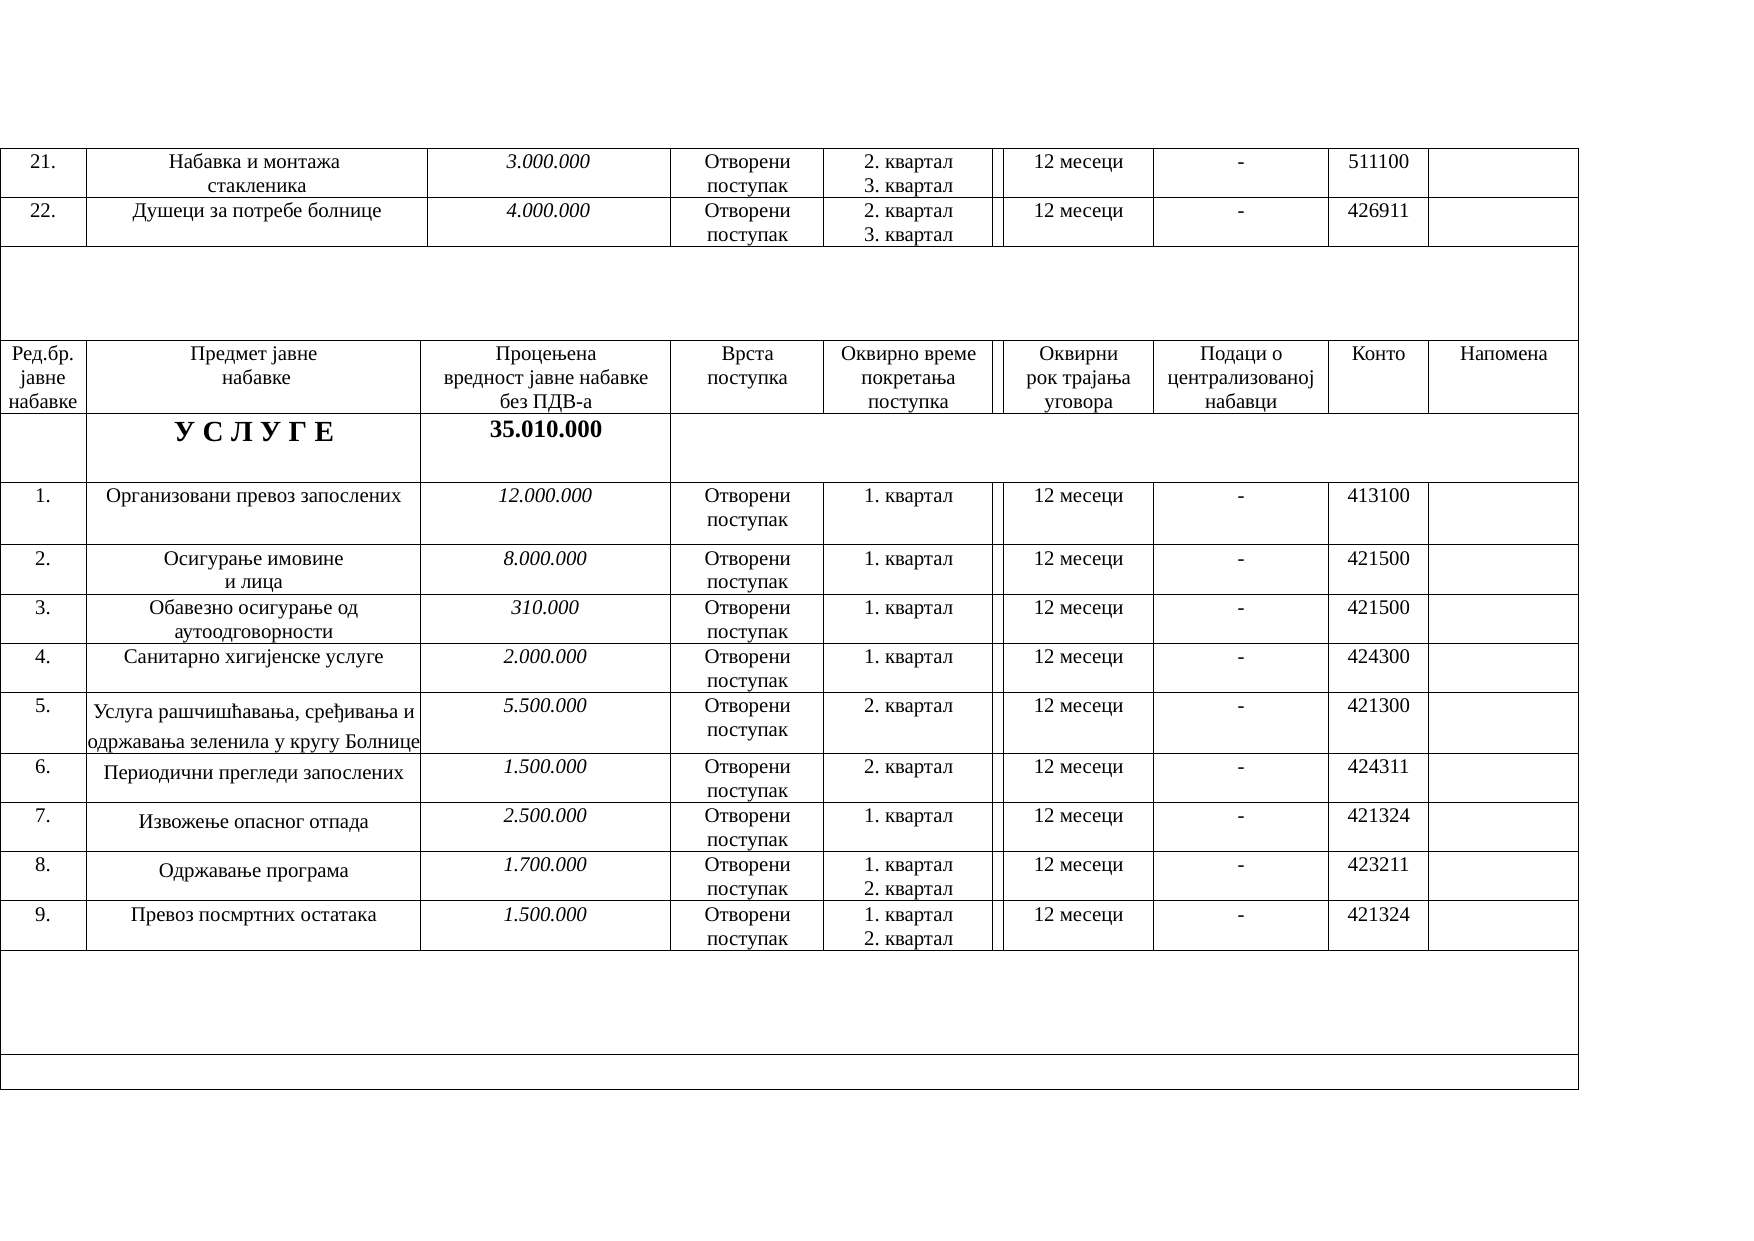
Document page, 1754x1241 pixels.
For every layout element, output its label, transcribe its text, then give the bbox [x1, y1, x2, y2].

table_cell [1677, 246, 1683, 340]
table_cell [1633, 340, 1639, 413]
table_cell [1721, 413, 1727, 482]
table_cell Отворени поступак [671, 754, 823, 802]
table_cell 511100 [1329, 149, 1428, 197]
table_cell [1597, 482, 1603, 544]
table_cell [1604, 413, 1610, 482]
table_cell [1721, 643, 1727, 692]
table_cell Отворени поступак [671, 595, 823, 643]
table_cell Напомена [1429, 341, 1578, 413]
table_cell [1633, 246, 1639, 340]
table_cell [1629, 643, 1633, 692]
table_cell [1579, 340, 1597, 413]
table_cell 1. квартал [824, 644, 992, 692]
table_cell [1633, 544, 1639, 593]
table_cell [1652, 544, 1658, 593]
table_cell [1683, 594, 1689, 643]
table_cell [1639, 413, 1646, 482]
table_cell [1646, 340, 1652, 413]
table_cell Организовани превоз запослених [87, 483, 420, 544]
table_cell [1597, 544, 1603, 593]
table_cell [1154, 414, 1328, 482]
table_cell - [1154, 198, 1328, 246]
table_cell [1652, 900, 1658, 949]
table_cell [1639, 197, 1646, 246]
table_cell [1721, 950, 1727, 1089]
table_cell [1695, 413, 1702, 482]
table_cell [1689, 148, 1695, 197]
table_cell [1, 414, 86, 482]
table_cell [1610, 900, 1616, 949]
table_cell [1671, 802, 1677, 851]
table_cell [993, 149, 1003, 197]
table_cell [1721, 900, 1727, 949]
table_cell [1622, 544, 1628, 593]
table_cell 421500 [1329, 545, 1428, 593]
table_cell [1646, 148, 1652, 197]
table_cell [1664, 851, 1671, 900]
table_cell [1652, 148, 1658, 197]
table_cell [993, 901, 1003, 949]
table_cell [1709, 692, 1715, 753]
table_cell 12 месеци [1004, 149, 1153, 197]
table_cell [1715, 148, 1721, 197]
table_cell 2.500.000 [421, 803, 670, 851]
table_cell 421300 [1329, 693, 1428, 753]
table_cell [1703, 340, 1709, 413]
table_cell [1671, 340, 1677, 413]
table_cell [1709, 148, 1715, 197]
table_cell [1664, 340, 1671, 413]
table_cell [1633, 692, 1639, 753]
table_cell [1658, 340, 1664, 413]
table_cell [993, 483, 1003, 544]
table_cell 2. квартал [824, 754, 992, 802]
table_cell [1597, 753, 1603, 802]
table_cell [1715, 340, 1721, 413]
table_cell 5. [1, 693, 86, 753]
table_cell [1683, 197, 1689, 246]
table_cell [1689, 851, 1695, 900]
table_cell [1629, 900, 1633, 949]
table_cell [1683, 692, 1689, 753]
table_cell [1658, 482, 1664, 544]
table_cell [1629, 413, 1633, 482]
table_cell [1709, 802, 1715, 851]
table_cell [1610, 594, 1616, 643]
table_cell [1622, 900, 1628, 949]
table_cell [1658, 413, 1664, 482]
table_cell [1721, 851, 1727, 900]
table_cell [1616, 413, 1622, 482]
table_cell [1683, 340, 1689, 413]
table_cell [1703, 643, 1709, 692]
table_cell [1616, 340, 1622, 413]
table_cell [1579, 246, 1597, 340]
table_cell [1604, 482, 1610, 544]
table_cell [1677, 900, 1683, 949]
table_cell [1677, 148, 1683, 197]
table_cell Периодични прегледи запослених [87, 754, 420, 802]
table_cell [1616, 692, 1622, 753]
table_cell - [1154, 545, 1328, 593]
table_cell 3. [1, 595, 86, 643]
table_cell [1677, 802, 1683, 851]
table_cell Услуга рашчишћавања, сређивања и одржавања зеленила у кругу Болнице [87, 693, 420, 753]
table_cell 12 месеци [1004, 198, 1153, 246]
table_cell [1429, 483, 1578, 544]
table_cell [1695, 544, 1702, 593]
table_cell [1633, 950, 1639, 1089]
table_cell Оквирно време покретања поступка [824, 341, 992, 413]
table_cell 12.000.000 [421, 483, 670, 544]
table_cell [1646, 594, 1652, 643]
table_cell [1715, 950, 1721, 1089]
table_cell 12 месеци [1004, 545, 1153, 593]
table_cell [993, 595, 1003, 643]
table_cell 2. квартал 3. квартал [824, 149, 992, 197]
table_cell [1709, 246, 1715, 340]
table_cell 424300 [1329, 644, 1428, 692]
table_cell [1639, 851, 1646, 900]
table_cell [1703, 802, 1709, 851]
table_cell [1677, 753, 1683, 802]
table_cell [1616, 246, 1622, 340]
table_cell [1622, 643, 1628, 692]
table_cell [1633, 753, 1639, 802]
table_cell [1721, 802, 1727, 851]
table_cell 35.010.000 [421, 414, 670, 482]
table_cell 21. [1, 149, 86, 197]
table_cell [1597, 851, 1603, 900]
table_cell [1622, 340, 1628, 413]
table_cell [1664, 197, 1671, 246]
table_cell [1616, 643, 1622, 692]
table_cell - [1154, 901, 1328, 949]
table_cell [1715, 246, 1721, 340]
table_cell [1671, 643, 1677, 692]
table_cell [1429, 414, 1578, 482]
table_cell [1664, 594, 1671, 643]
table_cell [1709, 753, 1715, 802]
table_cell [1703, 900, 1709, 949]
table_cell Одржавање програма [87, 852, 420, 900]
table_cell [1616, 802, 1622, 851]
table_cell 421324 [1329, 901, 1428, 949]
table_cell [1689, 950, 1695, 1089]
table_cell [1004, 414, 1153, 482]
table_cell 1. квартал [824, 483, 992, 544]
table_cell [1664, 482, 1671, 544]
table_cell [1429, 149, 1578, 197]
table_cell 1. квартал 2. квартал [824, 901, 992, 949]
table_cell [1604, 544, 1610, 593]
table_cell [1610, 197, 1616, 246]
table_cell [1610, 851, 1616, 900]
table_cell [1715, 544, 1721, 593]
table_cell 421324 [1329, 803, 1428, 851]
table_cell [1639, 482, 1646, 544]
table_cell 8. [1, 852, 86, 900]
table_cell [1639, 643, 1646, 692]
table_cell [1683, 246, 1689, 340]
table_cell [993, 852, 1003, 900]
table_cell 4.000.000 [428, 198, 670, 246]
table_cell [1652, 482, 1658, 544]
table_cell [1, 951, 1578, 979]
table_cell [1652, 753, 1658, 802]
table_cell [1629, 544, 1633, 593]
table_cell [1709, 340, 1715, 413]
table_cell [1664, 950, 1671, 1089]
table_cell [1622, 950, 1628, 1089]
table_cell [1671, 197, 1677, 246]
table_cell [1658, 544, 1664, 593]
table_cell [1622, 851, 1628, 900]
table_cell [1658, 802, 1664, 851]
table_cell [1597, 692, 1603, 753]
table_cell [1429, 198, 1578, 246]
table_cell Ред.бр. јавне набавке [1, 341, 86, 413]
table_cell [1671, 413, 1677, 482]
table_cell [1683, 544, 1689, 593]
table_cell 7. [1, 803, 86, 851]
table_cell [1579, 148, 1597, 197]
table_cell 22. [1, 198, 86, 246]
table_cell [1629, 851, 1633, 900]
table_cell [1633, 482, 1639, 544]
table_cell [1616, 197, 1622, 246]
table_cell [1664, 643, 1671, 692]
table_cell [1652, 413, 1658, 482]
table_cell 1. квартал [824, 595, 992, 643]
table_cell [1715, 692, 1721, 753]
table_cell [1664, 413, 1671, 482]
table_cell [1671, 851, 1677, 900]
table_cell [1658, 692, 1664, 753]
table_cell [1709, 482, 1715, 544]
table_cell [1579, 544, 1597, 593]
table_cell [1689, 197, 1695, 246]
table_cell 12 месеци [1004, 483, 1153, 544]
table_cell [1633, 594, 1639, 643]
table_cell [1658, 246, 1664, 340]
table_cell 3.000.000 [428, 149, 670, 197]
table_cell [1622, 413, 1628, 482]
table_cell [1597, 413, 1603, 482]
table_cell [1329, 414, 1428, 482]
table_cell 421500 [1329, 595, 1428, 643]
table_cell [1703, 692, 1709, 753]
table_cell [1689, 643, 1695, 692]
table_cell [1671, 950, 1677, 1089]
table_cell [1616, 753, 1622, 802]
table_cell [1646, 544, 1652, 593]
table_cell 12 месеци [1004, 803, 1153, 851]
table_cell [1646, 643, 1652, 692]
table_cell [1629, 692, 1633, 753]
table_cell [1597, 246, 1603, 340]
table_cell [1709, 900, 1715, 949]
table_cell - [1154, 595, 1328, 643]
table_cell [1677, 482, 1683, 544]
table_cell Отворени поступак [671, 198, 823, 246]
table_cell [1639, 692, 1646, 753]
table_cell [1671, 692, 1677, 753]
table_cell [1677, 544, 1683, 593]
table_cell [1639, 544, 1646, 593]
table_cell 1.500.000 [421, 754, 670, 802]
table_cell [1610, 413, 1616, 482]
table_cell [1671, 148, 1677, 197]
table_cell [1610, 482, 1616, 544]
table_cell [1709, 594, 1715, 643]
table_cell 5.500.000 [421, 693, 670, 753]
table_cell [1683, 482, 1689, 544]
table_cell [1703, 753, 1709, 802]
table_cell [1639, 753, 1646, 802]
table_cell [1695, 900, 1702, 949]
table_cell [1695, 753, 1702, 802]
table_cell [1, 1055, 1578, 1089]
table_cell [1597, 340, 1603, 413]
table_cell [1721, 692, 1727, 753]
table_cell Превоз посмртних остатака [87, 901, 420, 949]
table_cell [1652, 950, 1658, 1089]
table_cell 12 месеци [1004, 901, 1153, 949]
table_cell 6. [1, 754, 86, 802]
table_cell Отворени поступак [671, 852, 823, 900]
table_cell [1652, 197, 1658, 246]
table_cell Отворени поступак [671, 149, 823, 197]
table_cell [1633, 802, 1639, 851]
table_cell [1616, 594, 1622, 643]
table_cell [1610, 753, 1616, 802]
table_cell [1652, 802, 1658, 851]
table_cell [1604, 643, 1610, 692]
table_cell 12 месеци [1004, 754, 1153, 802]
table_cell [1677, 594, 1683, 643]
table_cell 2.000.000 [421, 644, 670, 692]
table_cell 1. квартал [824, 545, 992, 593]
table_cell [1664, 148, 1671, 197]
table_cell [1579, 900, 1597, 949]
table_cell [1652, 594, 1658, 643]
table_cell [1616, 148, 1622, 197]
table_cell [1671, 544, 1677, 593]
table_cell [1604, 900, 1610, 949]
table_cell 1.700.000 [421, 852, 670, 900]
table_cell 9. [1, 901, 86, 949]
table_cell [1429, 803, 1578, 851]
table_cell [1616, 900, 1622, 949]
table_cell [1616, 544, 1622, 593]
table_cell [1689, 802, 1695, 851]
table_cell [1, 247, 1578, 340]
table_cell [1579, 482, 1597, 544]
table_cell [1604, 950, 1610, 1089]
table_cell [1703, 197, 1709, 246]
table_cell [1429, 545, 1578, 593]
table_cell [1429, 693, 1578, 753]
table_cell [1646, 413, 1652, 482]
table_cell [1629, 950, 1633, 1089]
table_cell Набавка и монтажа стакленика [87, 149, 427, 197]
table_cell [1683, 950, 1689, 1089]
table_cell [993, 754, 1003, 802]
table_cell [1703, 246, 1709, 340]
table_cell У С Л У Г Е [87, 414, 420, 482]
table_cell [1622, 482, 1628, 544]
table_cell [1709, 413, 1715, 482]
table_cell [1622, 148, 1628, 197]
table_cell 424311 [1329, 754, 1428, 802]
table_cell [1610, 802, 1616, 851]
table_cell [1633, 643, 1639, 692]
table_cell [1683, 802, 1689, 851]
table_cell [1695, 246, 1702, 340]
table_cell [993, 414, 1003, 482]
table_cell 1.500.000 [421, 901, 670, 949]
table_cell [1604, 148, 1610, 197]
table_cell Осигурање имовине и лица [87, 545, 420, 593]
table_cell [1658, 594, 1664, 643]
table_cell [1610, 692, 1616, 753]
table_cell 12 месеци [1004, 644, 1153, 692]
table_cell [1658, 197, 1664, 246]
table_cell 2. квартал 3. квартал [824, 198, 992, 246]
table_cell [1629, 753, 1633, 802]
table_cell [993, 545, 1003, 593]
table_cell [1597, 148, 1603, 197]
table_cell [1721, 340, 1727, 413]
table_cell [1639, 340, 1646, 413]
table_cell [1579, 197, 1597, 246]
table_cell [993, 693, 1003, 753]
table_cell 1. квартал 2. квартал [824, 852, 992, 900]
table_cell [1715, 900, 1721, 949]
table_cell [1610, 544, 1616, 593]
table_cell [1652, 340, 1658, 413]
table_cell Отворени поступак [671, 483, 823, 544]
table_cell [1597, 643, 1603, 692]
table_cell [1683, 413, 1689, 482]
table_cell [1695, 950, 1702, 1089]
table_cell [1622, 246, 1628, 340]
table_cell [1629, 246, 1633, 340]
table_cell [1664, 246, 1671, 340]
table_cell Отворени поступак [671, 545, 823, 593]
table_cell [1629, 340, 1633, 413]
table_cell [1597, 900, 1603, 949]
table_cell [1689, 482, 1695, 544]
table_cell Извожење опасног отпада [87, 803, 420, 851]
table_cell [1597, 197, 1603, 246]
table_cell [1579, 413, 1597, 482]
table_cell Душеци за потребе болнице [87, 198, 427, 246]
table_cell - [1154, 483, 1328, 544]
table_cell [1721, 753, 1727, 802]
table_cell 1. квартал [824, 803, 992, 851]
table_cell [1683, 643, 1689, 692]
table_cell [1709, 544, 1715, 593]
table_cell [1597, 950, 1603, 1089]
table_cell [1715, 753, 1721, 802]
table_cell [1677, 197, 1683, 246]
table_cell [1703, 594, 1709, 643]
table_cell Отворени поступак [671, 803, 823, 851]
table_cell [1633, 197, 1639, 246]
table_cell [1671, 900, 1677, 949]
table_cell [1579, 643, 1597, 692]
table_cell [1664, 544, 1671, 593]
table_cell [1658, 900, 1664, 949]
table_cell 310.000 [421, 595, 670, 643]
table_cell [1715, 643, 1721, 692]
table_cell [1671, 482, 1677, 544]
table_cell [1658, 851, 1664, 900]
table_cell [1689, 413, 1695, 482]
table_cell [1652, 692, 1658, 753]
table_cell [1695, 197, 1702, 246]
table_cell 1. [1, 483, 86, 544]
table_cell [1671, 246, 1677, 340]
table_cell [824, 414, 993, 482]
table_cell [1677, 851, 1683, 900]
table_cell 426911 [1329, 198, 1428, 246]
table_cell [1658, 643, 1664, 692]
table_cell [1646, 246, 1652, 340]
table_cell [1604, 340, 1610, 413]
table_cell [1721, 594, 1727, 643]
table_cell [1695, 148, 1702, 197]
table_cell [1639, 594, 1646, 643]
table_cell [993, 341, 1003, 413]
table_cell Отворени поступак [671, 644, 823, 692]
table_cell [1639, 802, 1646, 851]
table_cell [1616, 851, 1622, 900]
table_cell [1695, 692, 1702, 753]
table_cell [1629, 802, 1633, 851]
table_cell [1629, 482, 1633, 544]
table_cell [1695, 643, 1702, 692]
table_cell [1604, 851, 1610, 900]
table_cell [1597, 802, 1603, 851]
table_cell [1709, 197, 1715, 246]
table_cell [1616, 950, 1622, 1089]
table_cell Санитарно хигијенске услуге [87, 644, 420, 692]
table_cell [1633, 900, 1639, 949]
table_cell [1671, 594, 1677, 643]
table_cell [1695, 851, 1702, 900]
table_cell [1629, 148, 1633, 197]
table_cell [1715, 413, 1721, 482]
table_cell [993, 198, 1003, 246]
table_cell [1646, 950, 1652, 1089]
table_cell [1639, 900, 1646, 949]
table_cell [1703, 482, 1709, 544]
table_cell [1664, 900, 1671, 949]
table_cell [1610, 950, 1616, 1089]
table_cell [1683, 851, 1689, 900]
table_cell [1703, 851, 1709, 900]
table_cell [1703, 950, 1709, 1089]
table_cell [1715, 482, 1721, 544]
table_cell 4. [1, 644, 86, 692]
table_cell Обавезно осигурање од аутоодговорности [87, 595, 420, 643]
table_cell [1604, 692, 1610, 753]
table_cell [1579, 753, 1597, 802]
table_cell [1633, 148, 1639, 197]
table_cell [1671, 753, 1677, 802]
table_cell [1610, 340, 1616, 413]
table_cell [1695, 482, 1702, 544]
table_cell [1622, 594, 1628, 643]
table_cell [1721, 197, 1727, 246]
table_cell [1610, 643, 1616, 692]
table_cell Подаци о централизованој набавци [1154, 341, 1328, 413]
table_cell [1610, 148, 1616, 197]
table_cell [1604, 753, 1610, 802]
table_cell [1629, 197, 1633, 246]
table_cell [1677, 413, 1683, 482]
table_cell [1689, 692, 1695, 753]
table_cell [1429, 595, 1578, 643]
table_cell Отворени поступак [671, 693, 823, 753]
table_cell [1579, 594, 1597, 643]
table_cell [1683, 148, 1689, 197]
table_cell [1646, 692, 1652, 753]
table_cell [1658, 148, 1664, 197]
table_cell [1646, 900, 1652, 949]
table_cell [1709, 950, 1715, 1089]
table_cell [1709, 851, 1715, 900]
table_cell Оквирни рок трајања уговора [1004, 341, 1153, 413]
table_cell - [1154, 754, 1328, 802]
table_cell [1677, 643, 1683, 692]
table_cell [1652, 851, 1658, 900]
table_cell Врста поступка [671, 341, 823, 413]
table_cell [1646, 197, 1652, 246]
table_cell [1715, 851, 1721, 900]
table_cell [1579, 802, 1597, 851]
table_cell [1652, 246, 1658, 340]
table_cell [993, 644, 1003, 692]
table_cell 12 месеци [1004, 852, 1153, 900]
table_cell [1715, 802, 1721, 851]
table_cell 423211 [1329, 852, 1428, 900]
table_cell [1633, 413, 1639, 482]
table_cell 413100 [1329, 483, 1428, 544]
table_cell Процењена вредност јавне набавке без ПДВ-а [421, 341, 670, 413]
table_cell [1579, 851, 1597, 900]
table_cell [1689, 544, 1695, 593]
table_cell [1646, 753, 1652, 802]
table_cell [1604, 246, 1610, 340]
table_cell [1579, 692, 1597, 753]
table_cell [1646, 482, 1652, 544]
table_cell [1664, 692, 1671, 753]
table_cell [1695, 594, 1702, 643]
table_cell [1721, 544, 1727, 593]
table_cell [1604, 594, 1610, 643]
table_cell [1622, 802, 1628, 851]
table_cell [1639, 246, 1646, 340]
table_cell [1664, 753, 1671, 802]
table_cell [1658, 950, 1664, 1089]
table_cell [1721, 246, 1727, 340]
table_cell - [1154, 803, 1328, 851]
table_cell [1579, 950, 1597, 1089]
table_cell - [1154, 644, 1328, 692]
table_cell [1616, 482, 1622, 544]
table_cell [1639, 148, 1646, 197]
table_cell [1703, 413, 1709, 482]
table_cell - [1154, 149, 1328, 197]
table_cell [1646, 851, 1652, 900]
table_cell [1715, 594, 1721, 643]
table_cell Конто [1329, 341, 1428, 413]
table_cell [1652, 643, 1658, 692]
table_cell [1703, 148, 1709, 197]
table_cell [1622, 197, 1628, 246]
table_cell [1629, 594, 1633, 643]
table_header [1, 979, 1578, 1054]
table_cell [1703, 544, 1709, 593]
table_cell [1683, 900, 1689, 949]
table_cell [1658, 753, 1664, 802]
table_cell [1639, 950, 1646, 1089]
table_cell [1695, 802, 1702, 851]
table_cell [1709, 643, 1715, 692]
table_cell - [1154, 852, 1328, 900]
table_cell 2. [1, 545, 86, 593]
table_cell [993, 803, 1003, 851]
table_cell [1429, 852, 1578, 900]
table_cell [1689, 594, 1695, 643]
table_cell 8.000.000 [421, 545, 670, 593]
table_cell [1695, 340, 1702, 413]
table_cell [1622, 753, 1628, 802]
table_cell [1677, 950, 1683, 1089]
table_cell [1622, 692, 1628, 753]
table_cell [1604, 802, 1610, 851]
table_cell [1677, 340, 1683, 413]
table_cell - [1154, 693, 1328, 753]
table_cell 12 месеци [1004, 693, 1153, 753]
table_cell [1689, 340, 1695, 413]
table_cell [1633, 851, 1639, 900]
table_cell [1604, 197, 1610, 246]
table_cell [1646, 802, 1652, 851]
table_cell [1429, 644, 1578, 692]
table_cell [1689, 900, 1695, 949]
table_cell [671, 414, 824, 482]
table_cell Предмет јавне набавке [87, 341, 420, 413]
table_cell [1429, 754, 1578, 802]
table_cell [1683, 753, 1689, 802]
table_cell [1677, 692, 1683, 753]
table_cell [1715, 197, 1721, 246]
table_cell [1429, 901, 1578, 949]
table_cell [1610, 246, 1616, 340]
table_cell [1597, 594, 1603, 643]
table_cell Отворени поступак [671, 901, 823, 949]
table_cell 2. квартал [824, 693, 992, 753]
table_cell 12 месеци [1004, 595, 1153, 643]
table_cell [1689, 753, 1695, 802]
table_cell [1721, 482, 1727, 544]
table_cell [1721, 148, 1727, 197]
table_cell [1689, 246, 1695, 340]
table_cell [1664, 802, 1671, 851]
